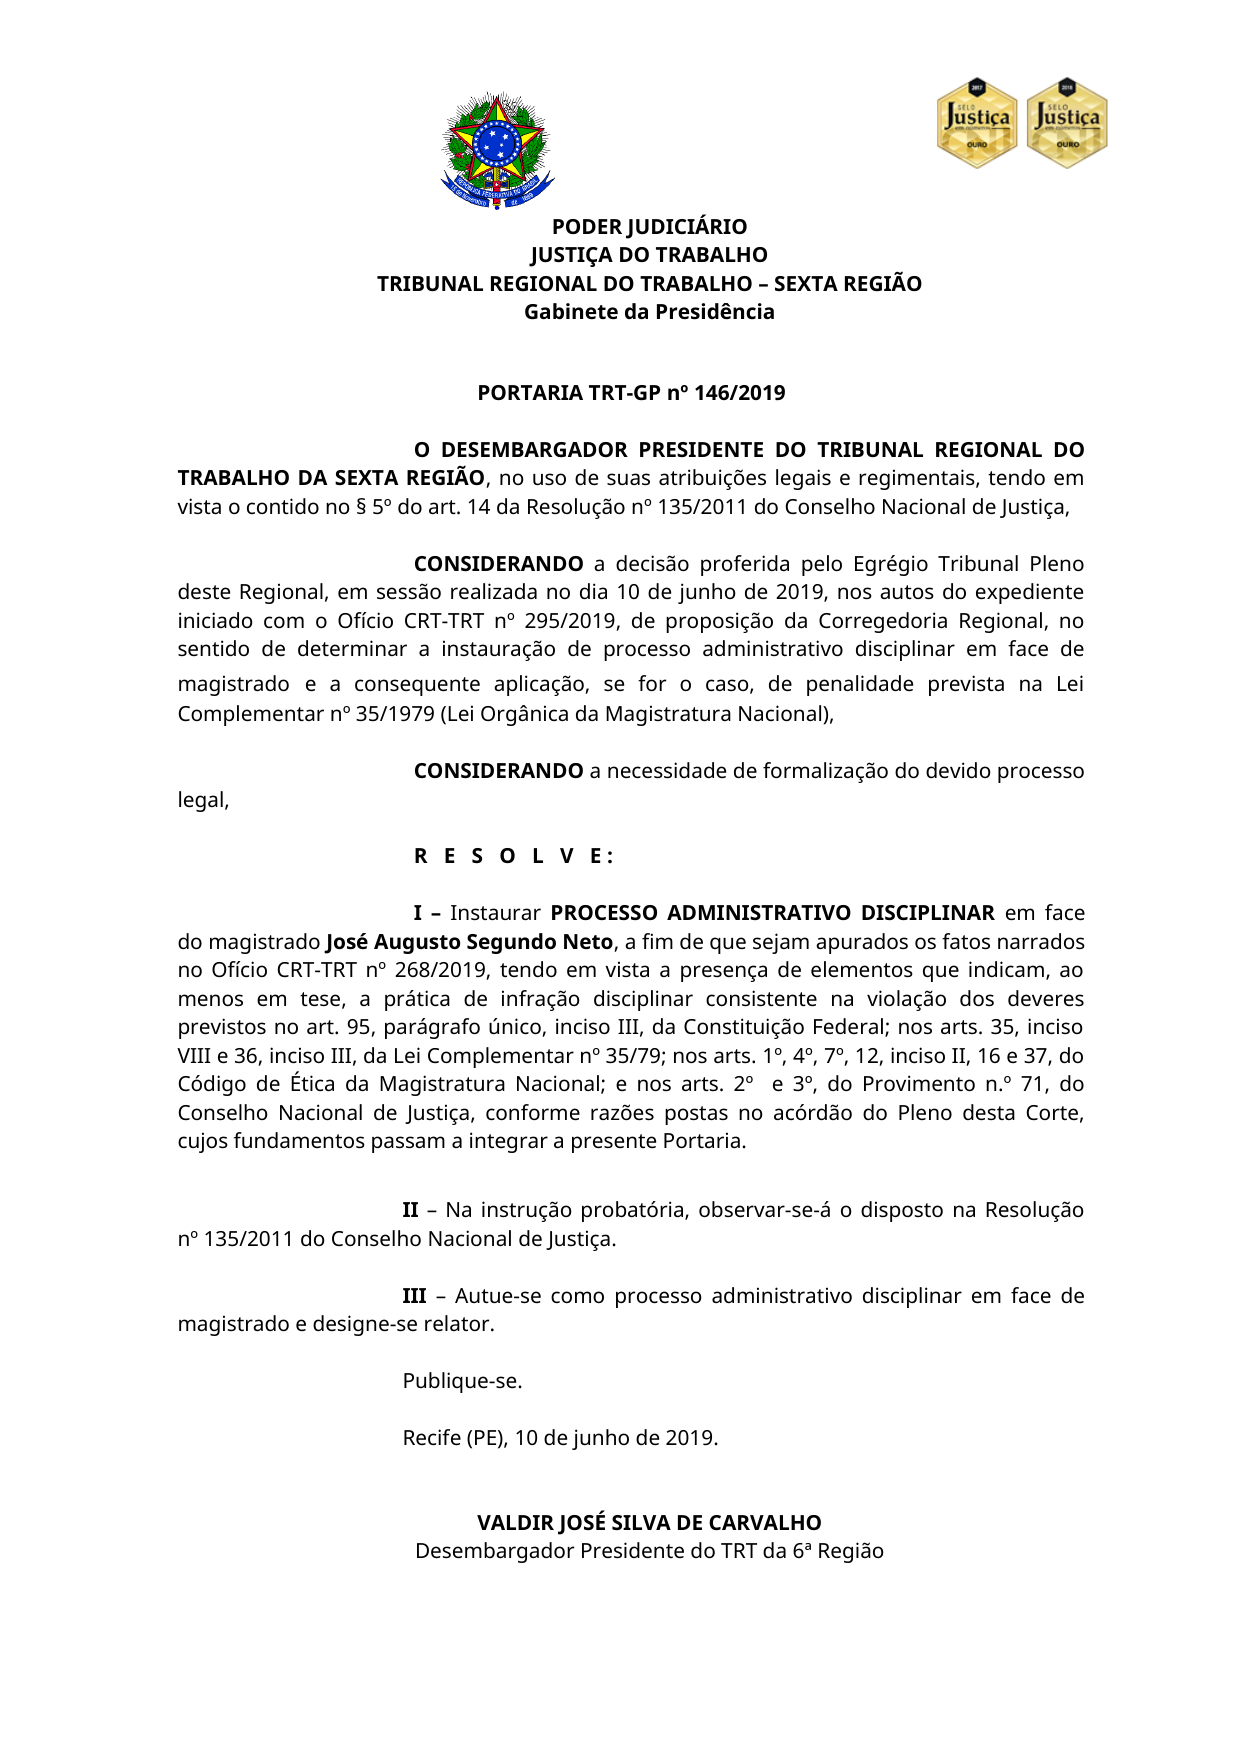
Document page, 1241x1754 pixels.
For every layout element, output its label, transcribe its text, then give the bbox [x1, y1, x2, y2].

text Publique-se. [177, 1366, 1086, 1394]
text CONSIDERANDO a necessidade de formalização do devido processo legal, [177, 756, 1086, 813]
text Desembargador Presidente do TRT da 6ª Região [177, 1537, 1122, 1565]
text I – Instaurar PROCESSO ADMINISTRATIVO DISCIPLINAR em face do magistrado José Augusto Segundo Neto, a fim de que sejam apurados os fatos narrados no Ofício CRT-TRT nº 268/2019, tendo em vista a presença de elementos que indicam, ao menos em tese, a prática de infração disciplinar consistente na violação dos deveres previstos no art. 95, parágrafo único, inciso III, da Constituição Federal; nos arts. 35, inciso VIII e 36, inciso III, da Lei Complementar nº 35/79; nos arts. 1º, 4º, 7º, 12, inciso II, 16 e 37, do Código de Ética da Magistratura Nacional; e nos arts. 2º e 3º, do Provimento n.º 71, do Conselho Nacional de Justiça, conforme razões postas no acórdão do Pleno desta Corte, cujos fundamentos passam a integrar a presente Portaria. [177, 898, 1086, 1154]
text Recife (PE), 10 de junho de 2019. [177, 1423, 1086, 1451]
text VALDIR JOSÉ SILVA DE CARVALHO [177, 1508, 1122, 1537]
text CONSIDERANDO a decisão proferida pelo Egrégio Tribunal Pleno deste Regional, em sessão realizada no dia 10 de junho de 2019, nos autos do expediente iniciado com o Ofício CRT-TRT nº 295/2019, de proposição da Corregedoria Regional, no sentido de determinar a instauração de processo administrativo disciplinar em face de magistrado e a consequente aplicação, se for o caso, de penalidade prevista na Lei Complementar nº 35/1979 (Lei Orgânica da Magistratura Nacional), [177, 549, 1086, 728]
text O DESEMBARGADOR PRESIDENTE DO TRIBUNAL REGIONAL DO TRABALHO DA SEXTA REGIÃO, no uso de suas atribuições legais e regimentais, tendo em vista o contido no § 5º do art. 14 da Resolução nº 135/2011 do Conselho Nacional de Justiça, [177, 435, 1086, 520]
text II – Na instrução probatória, observar-se-á o disposto na Resolução nº 135/2011 do Conselho Nacional de Justiça. [177, 1195, 1086, 1252]
picture [434, 88, 558, 212]
text R E S O L V E : [177, 842, 1086, 870]
text PORTARIA TRT-GP nº 146/2019 [177, 378, 1086, 407]
text III – Autue-se como processo administrativo disciplinar em face de magistrado e designe-se relator. [177, 1281, 1086, 1338]
picture [937, 75, 1122, 176]
